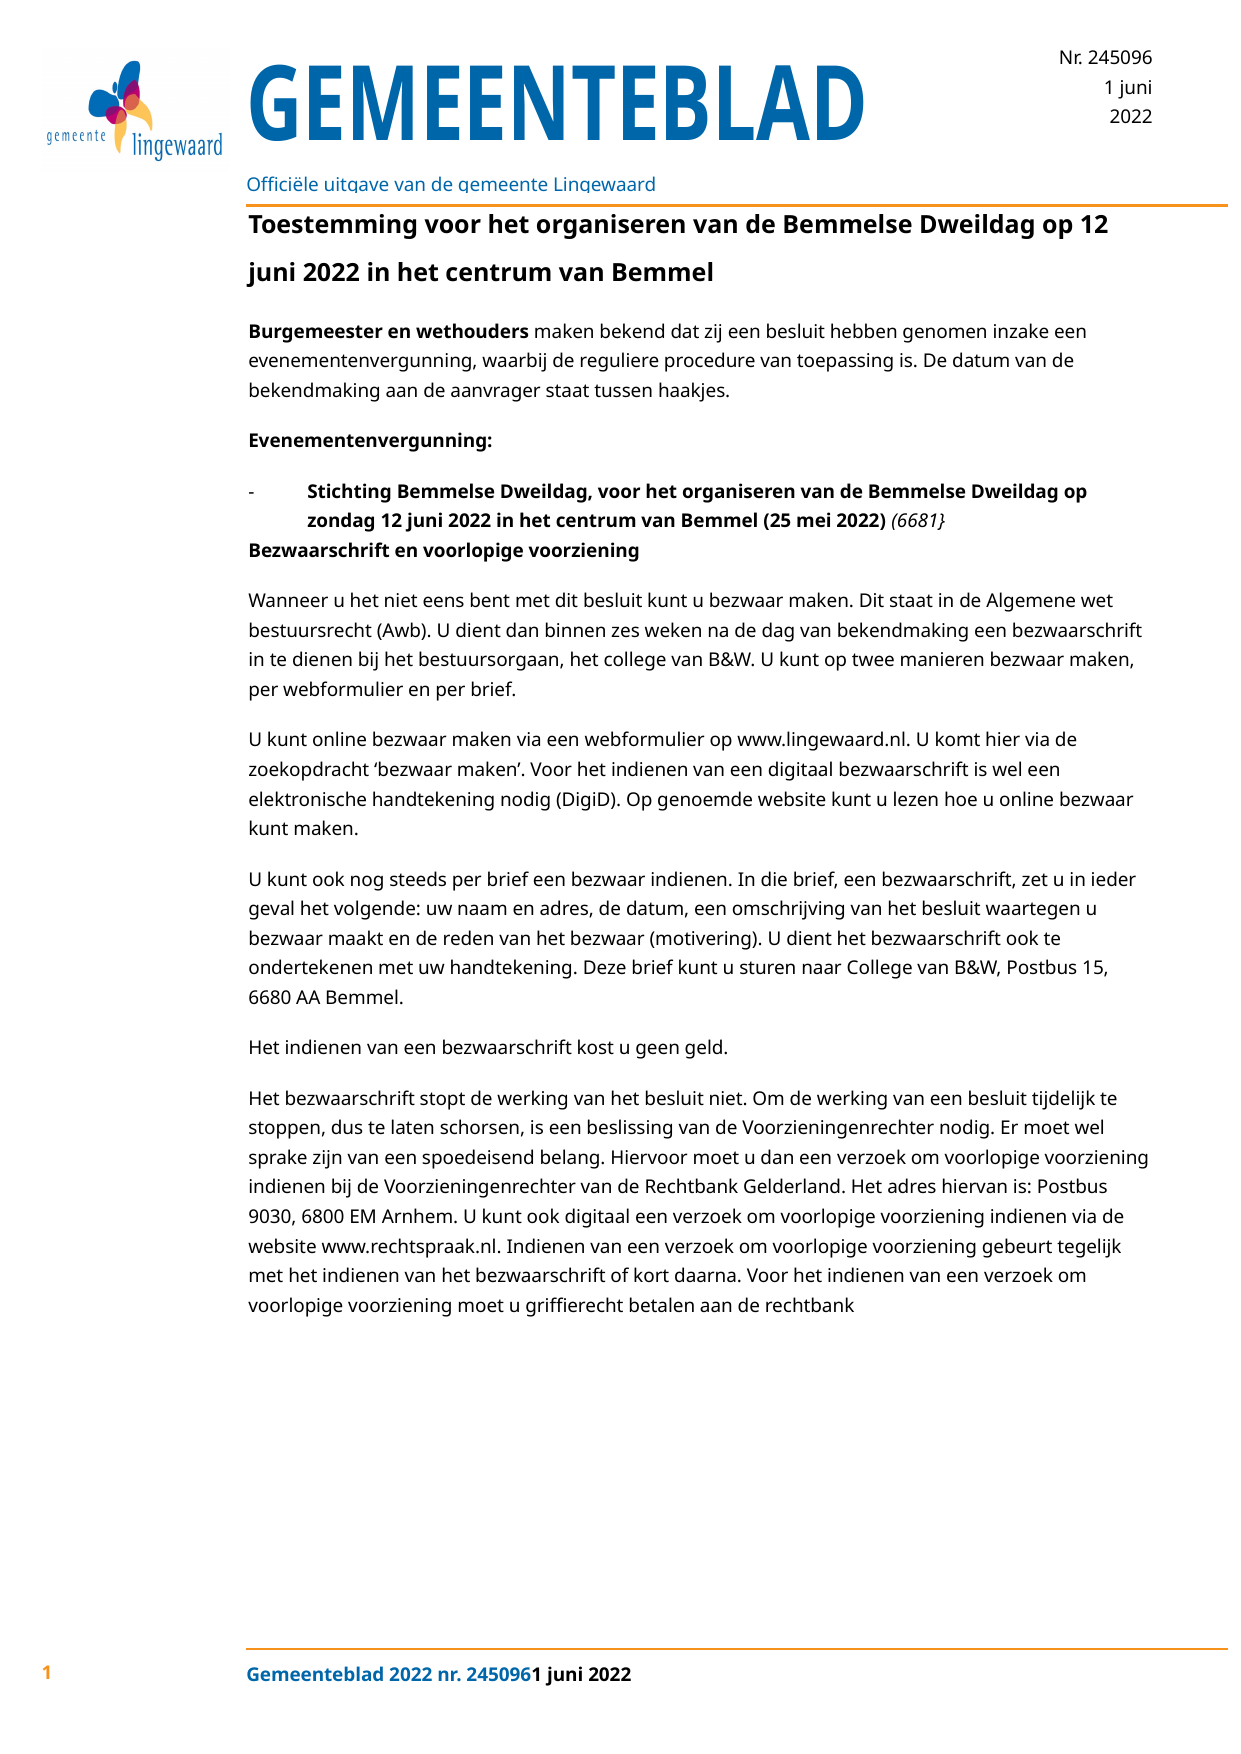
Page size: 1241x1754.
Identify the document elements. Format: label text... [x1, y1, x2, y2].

text Toestemming voor het organiseren van de Bemmelse Dweildag op 12 juni 2022 in het centrum van Bemmel [248, 207, 1152, 288]
text U kunt online bezwaar maken via een webformulier op www.lingewaard.nl. U komt hier via de zoekopdracht ‘bezwaar maken’. Voor het indienen van een digitaal bezwaarschrift is wel een elektronische handtekening nodig (DigiD). Op genoemde website kunt u lezen hoe u online bezwaar kunt maken. [248, 727, 1152, 841]
picture [41, 47, 231, 172]
text Evenementenvergunning: [248, 427, 1152, 453]
text Het bezwaarschrift stopt de werking van het besluit niet. Om de werking van een besluit tijdelijk te stoppen, dus te laten schorsen, is een beslissing van de Voorzieningenrechter nodig. Er moet wel sprake zijn van een spoedeisend belang. Hiervoor moet u dan een verzoek om voorlopige voorziening indienen bij de Voorzieningenrechter van de Rechtbank Gelderland. Het adres hiervan is: Postbus 9030, 6800 EM Arnhem. U kunt ook digitaal een verzoek om voorlopige voorziening indienen via de website www.rechtspraak.nl. Indienen van een verzoek om voorlopige voorziening gebeurt tegelijk met het indienen van het bezwaarschrift of kort daarna. Voor het indienen van een verzoek om voorlopige voorziening moet u griffierecht betalen aan de rechtbank [248, 1085, 1152, 1318]
text Wanneer u het niet eens bent met dit besluit kunt u bezwaar maken. Dit staat in de Algemene wet bestuursrecht (Awb). U dient dan binnen zes weken na de dag van bekendmaking een bezwaarschrift in te dienen bij het bestuursorgaan, het college van B&W. U kunt op twee manieren bezwaar maken, per webformulier en per brief. [248, 587, 1152, 702]
text Burgemeester en wethouders maken bekend dat zij een besluit hebben genomen inzake een evenementenvergunning, waarbij de reguliere procedure van toepassing is. De datum van de bekendmaking aan de aanvrager staat tussen haakjes. [248, 318, 1152, 403]
list Stichting Bemmelse Dweildag, voor het organiseren van de Bemmelse Dweildag op zondag 12 juni 2022 in het centrum van Bemmel (25 mei 2022) (6681} [248, 478, 1152, 533]
text Bezwaarschrift en voorlopige voorziening [248, 537, 1152, 563]
text U kunt ook nog steeds per brief een bezwaar indienen. In die brief, een bezwaarschrift, zet u in ieder geval het volgende: uw naam en adres, de datum, een omschrijving van het besluit waartegen u bezwaar maakt en de reden van het bezwaar (motivering). U dient het bezwaarschrift ook te ondertekenen met uw handtekening. Deze brief kunt u sturen naar College van B&W, Postbus 15, 6680 AA Bemmel. [248, 866, 1152, 1010]
text Het indienen van een bezwaarschrift kost u geen geld. [248, 1034, 1152, 1060]
